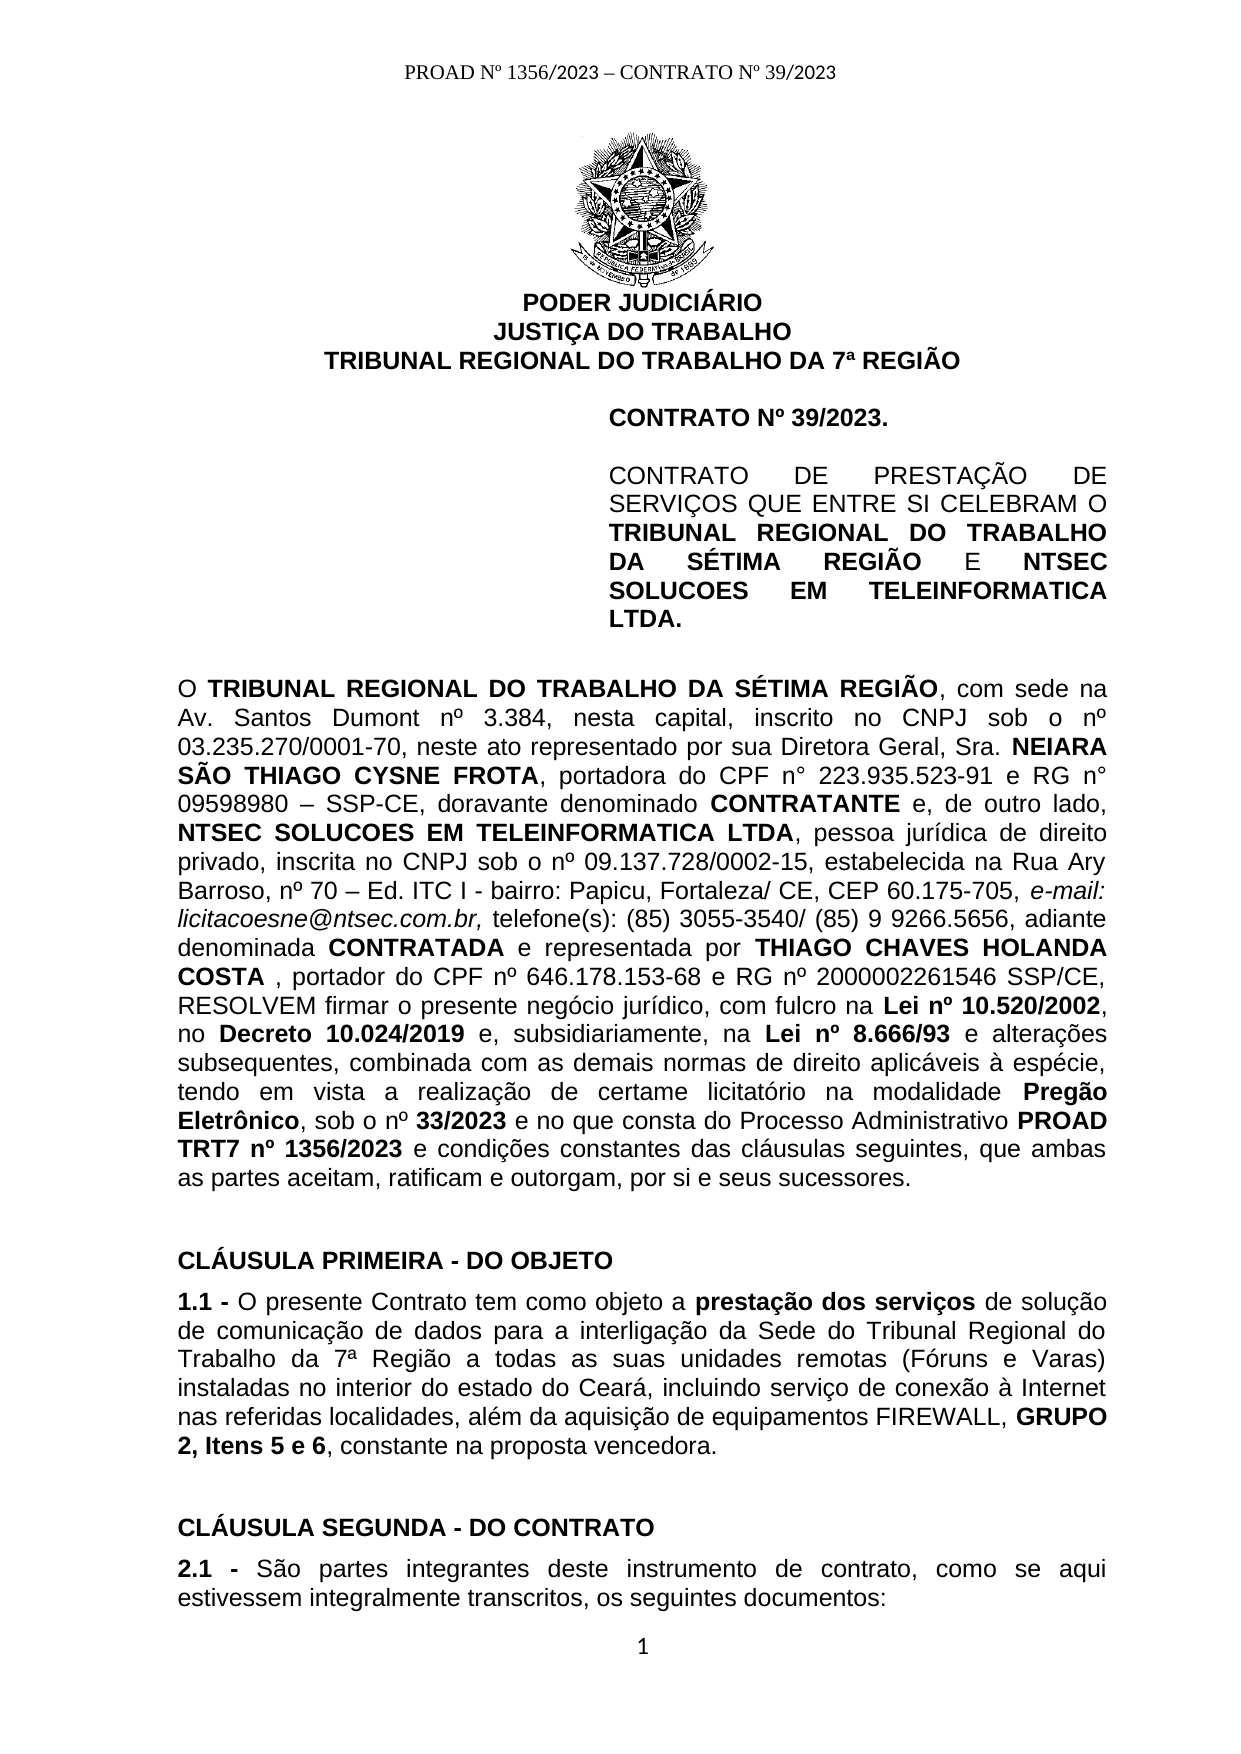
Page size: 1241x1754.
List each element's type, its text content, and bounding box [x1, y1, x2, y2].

text PODER JUDICIÁRIO [177, 288, 1107, 317]
text 2.1 - São partes integrantes deste instrumento de contrato, como se aqui estivessem integralmente transcritos, os seguintes documentos: [177, 1554, 1107, 1612]
text JUSTIÇA DO TRABALHO [177, 317, 1107, 346]
text O TRIBUNAL REGIONAL DO TRABALHO DA SÉTIMA REGIÃO, com sede na Av. Santos Dumont nº 3.384, nesta capital, inscrito no CNPJ sob o nº 03.235.270/0001-70, neste ato representado por sua Diretora Geral, Sra. NEIARA SÃO THIAGO CYSNE FROTA, portadora do CPF n° 223.935.523-91 e RG n° 09598980 – SSP-CE, doravante denominado CONTRATANTE e, de outro lado, NTSEC SOLUCOES EM TELEINFORMATICA LTDA, pessoa jurídica de direito privado, inscrita no CNPJ sob o nº 09.137.728/0002-15, estabelecida na Rua Ary Barroso, nº 70 – Ed. ITC I - bairro: Papicu, Fortaleza/ CE, CEP 60.175-705, e-mail: licitacoesne@ntsec.com.br, telefone(s): (85) 3055-3540/ (85) 9 9266.5656, adiante denominada CONTRATADA e representada por THIAGO CHAVES HOLANDA COSTA , portador do CPF nº 646.178.153-68 e RG nº 2000002261546 SSP/CE, RESOLVEM firmar o presente negócio jurídico, com fulcro na Lei nº 10.520/2002, no Decreto 10.024/2019 e, subsidiariamente, na Lei nº 8.666/93 e alterações subsequentes, combinada com as demais normas de direito aplicáveis à espécie, tendo em vista a realização de certame licitatório na modalidade Pregão Eletrônico, sob o nº 33/2023 e no que consta do Processo Administrativo PROAD TRT7 nº 1356/2023 e condições constantes das cláusulas seguintes, que ambas as partes aceitam, ratificam e outorgam, por si e seus sucessores. [177, 674, 1107, 1192]
text CLÁUSULA SEGUNDA - DO CONTRATO [177, 1513, 1107, 1542]
text CONTRATO Nº 39/2023. [608, 403, 1107, 432]
text CONTRATO DE PRESTAÇÃO DE SERVIÇOS QUE ENTRE SI CELEBRAM O TRIBUNAL REGIONAL DO TRABALHO DA SÉTIMA REGIÃO E NTSEC SOLUCOES EM TELEINFORMATICA LTDA. [608, 461, 1107, 633]
text TRIBUNAL REGIONAL DO TRABALHO DA 7ª REGIÃO [177, 346, 1107, 374]
text 1.1 - O presente Contrato tem como objeto a prestação dos serviços de solução de comunicação de dados para a interligação da Sede do Tribunal Regional do Trabalho da 7ª Região a todas as suas unidades remotas (Fóruns e Varas) instaladas no interior do estado do Ceará, incluindo serviço de conexão à Internet nas referidas localidades, além da aquisição de equipamentos FIREWALL, GRUPO 2, Itens 5 e 6, constante na proposta vencedora. [177, 1287, 1107, 1459]
text CLÁUSULA PRIMEIRA - DO OBJETO [177, 1246, 1107, 1274]
